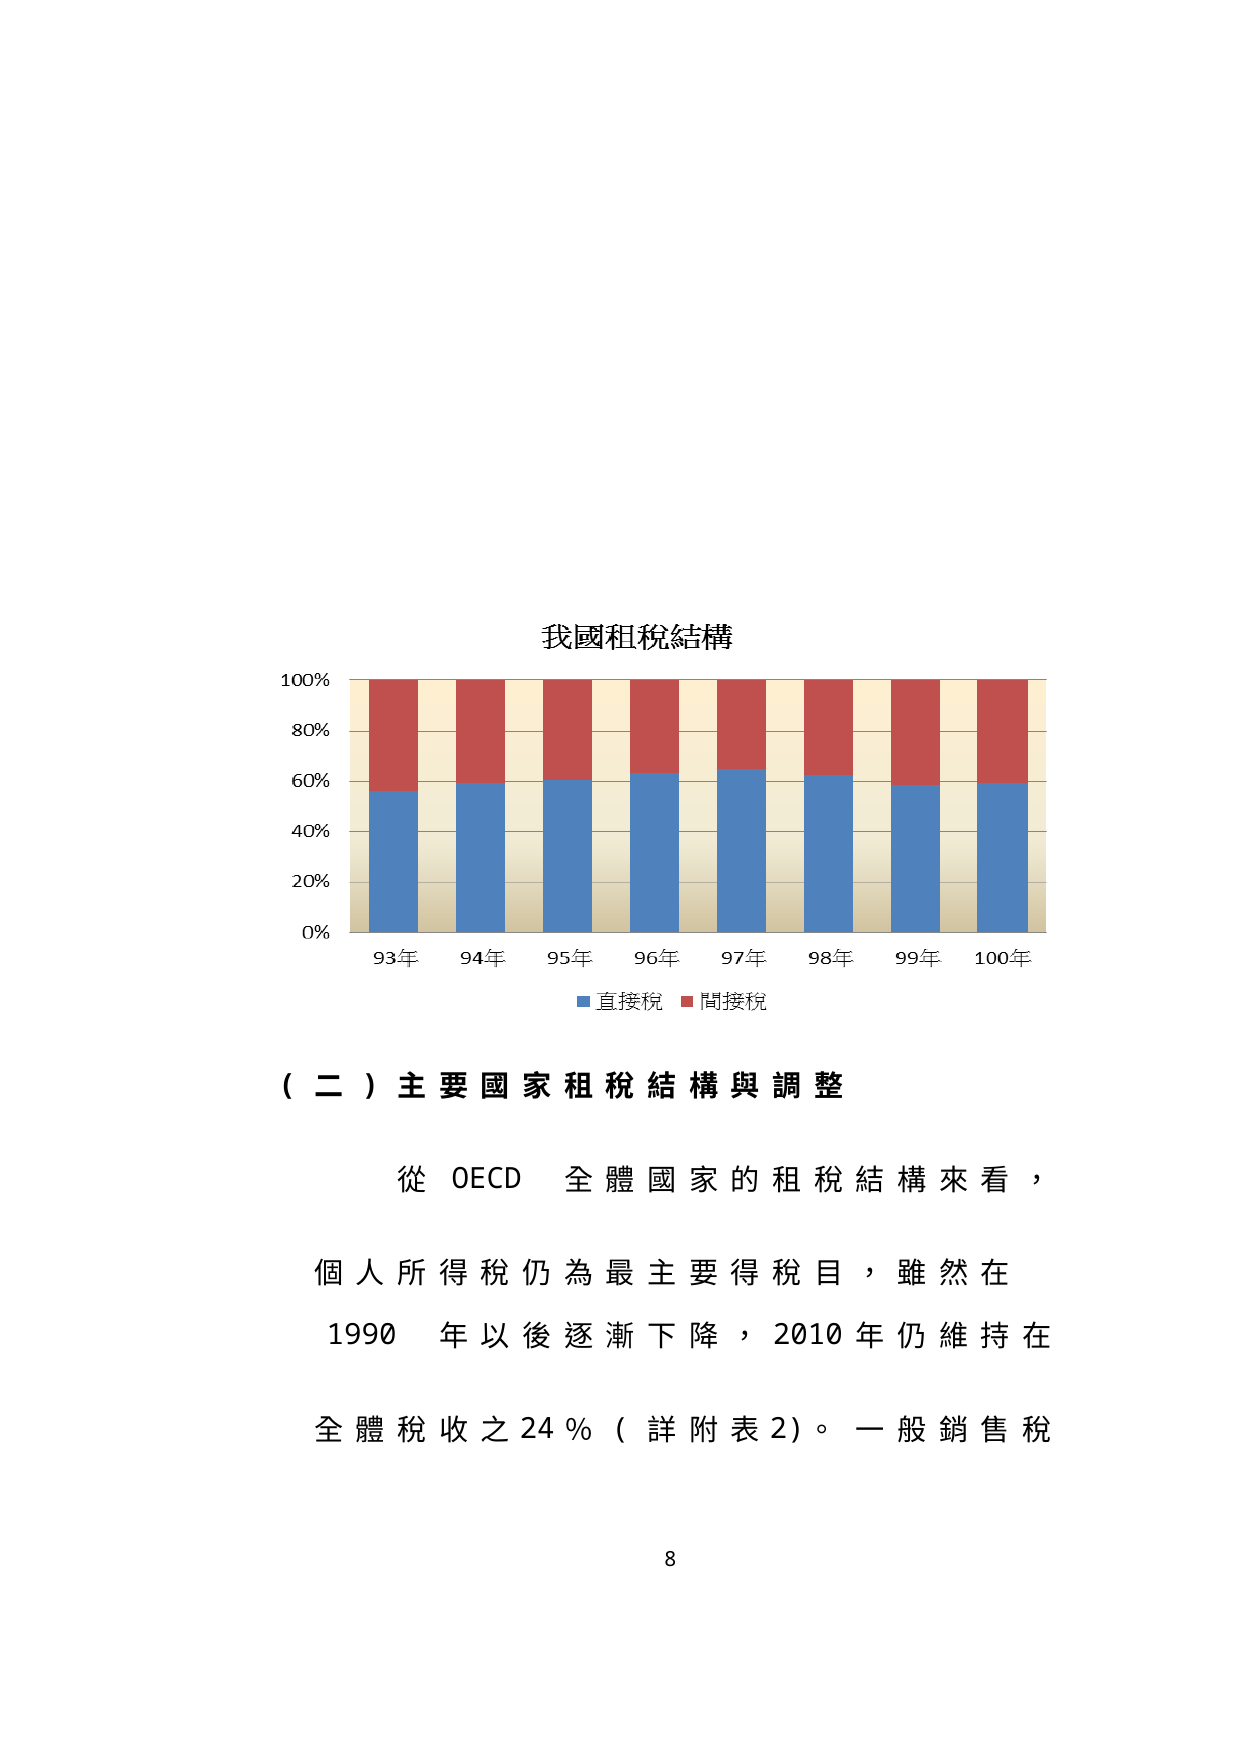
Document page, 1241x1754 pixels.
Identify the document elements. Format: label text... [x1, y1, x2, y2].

text 從OECD 全體國家的租稅結構來看，個人所得稅仍為最主要得稅目，雖然在1990 年以後逐漸下降，2010年仍維持在全體稅收之24％(詳附表2)。一般銷售稅 [300, 1104, 1058, 1479]
text (二)主要國家租稅結構與調整 [242, 1042, 1058, 1104]
